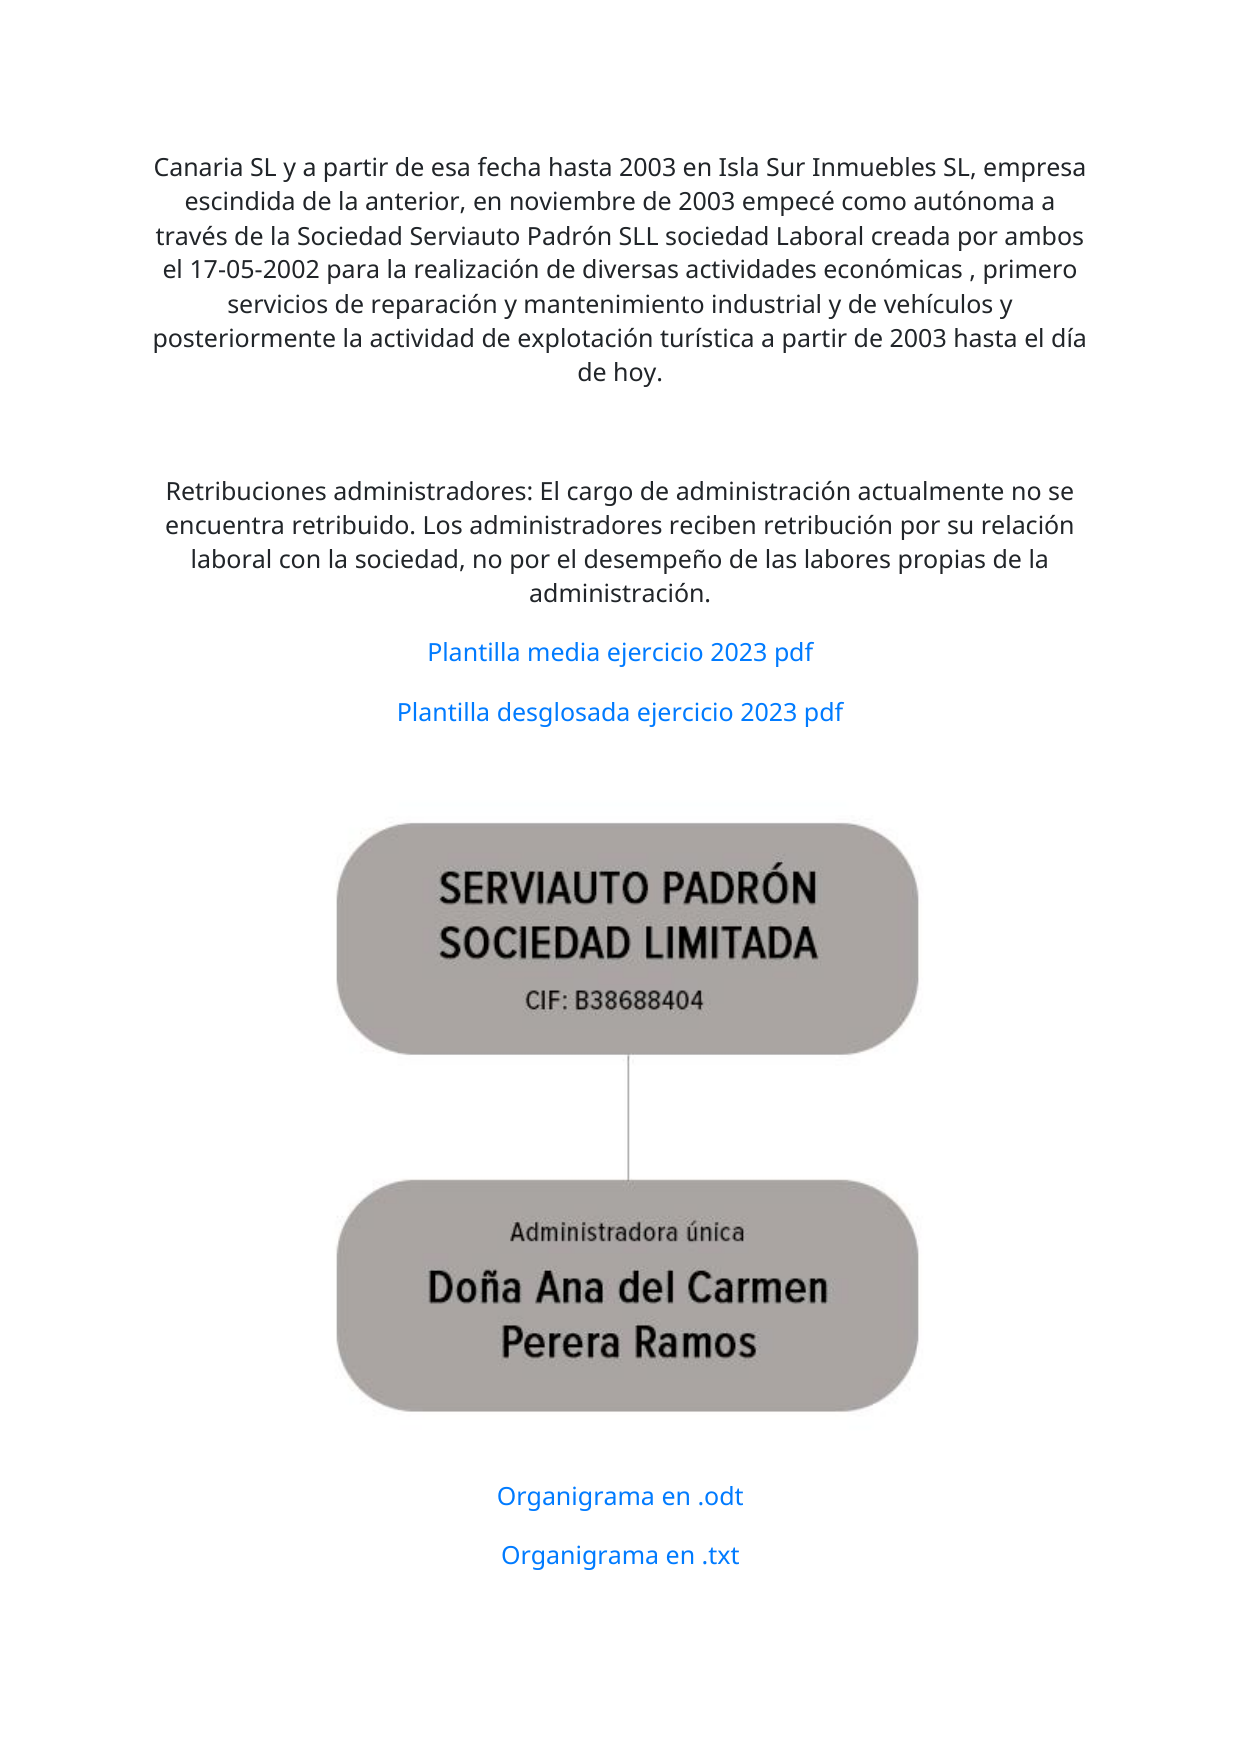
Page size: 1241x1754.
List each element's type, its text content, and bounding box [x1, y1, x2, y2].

text Plantilla desglosada ejercicio 2023 pdf [150, 694, 1090, 728]
text Organigrama en .odt [150, 1479, 1090, 1513]
text Plantilla media ejercicio 2023 pdf [150, 635, 1090, 669]
text Retribuciones administradores: El cargo de administración actualmente no se encuentra retribuido. Los administradores reciben retribución por su relación laboral con la sociedad, no por el desempeño de las labores propias de la administración. [150, 474, 1090, 610]
text Canaria SL y a partir de esa fecha hasta 2003 en Isla Sur Inmuebles SL, empresa escindida de la anterior, en noviembre de 2003 empecé como autónoma a través de la Sociedad Serviauto Padrón SLL sociedad Laboral creada por ambos el 17-05-2002 para la realización de diversas actividades económicas , primero servicios de reparación y mantenimiento industrial y de vehículos y posteriormente la actividad de explotación turística a partir de 2003 hasta el día de hoy. [150, 150, 1090, 388]
picture [273, 753, 967, 1476]
text Organigrama en .txt [150, 1538, 1090, 1572]
